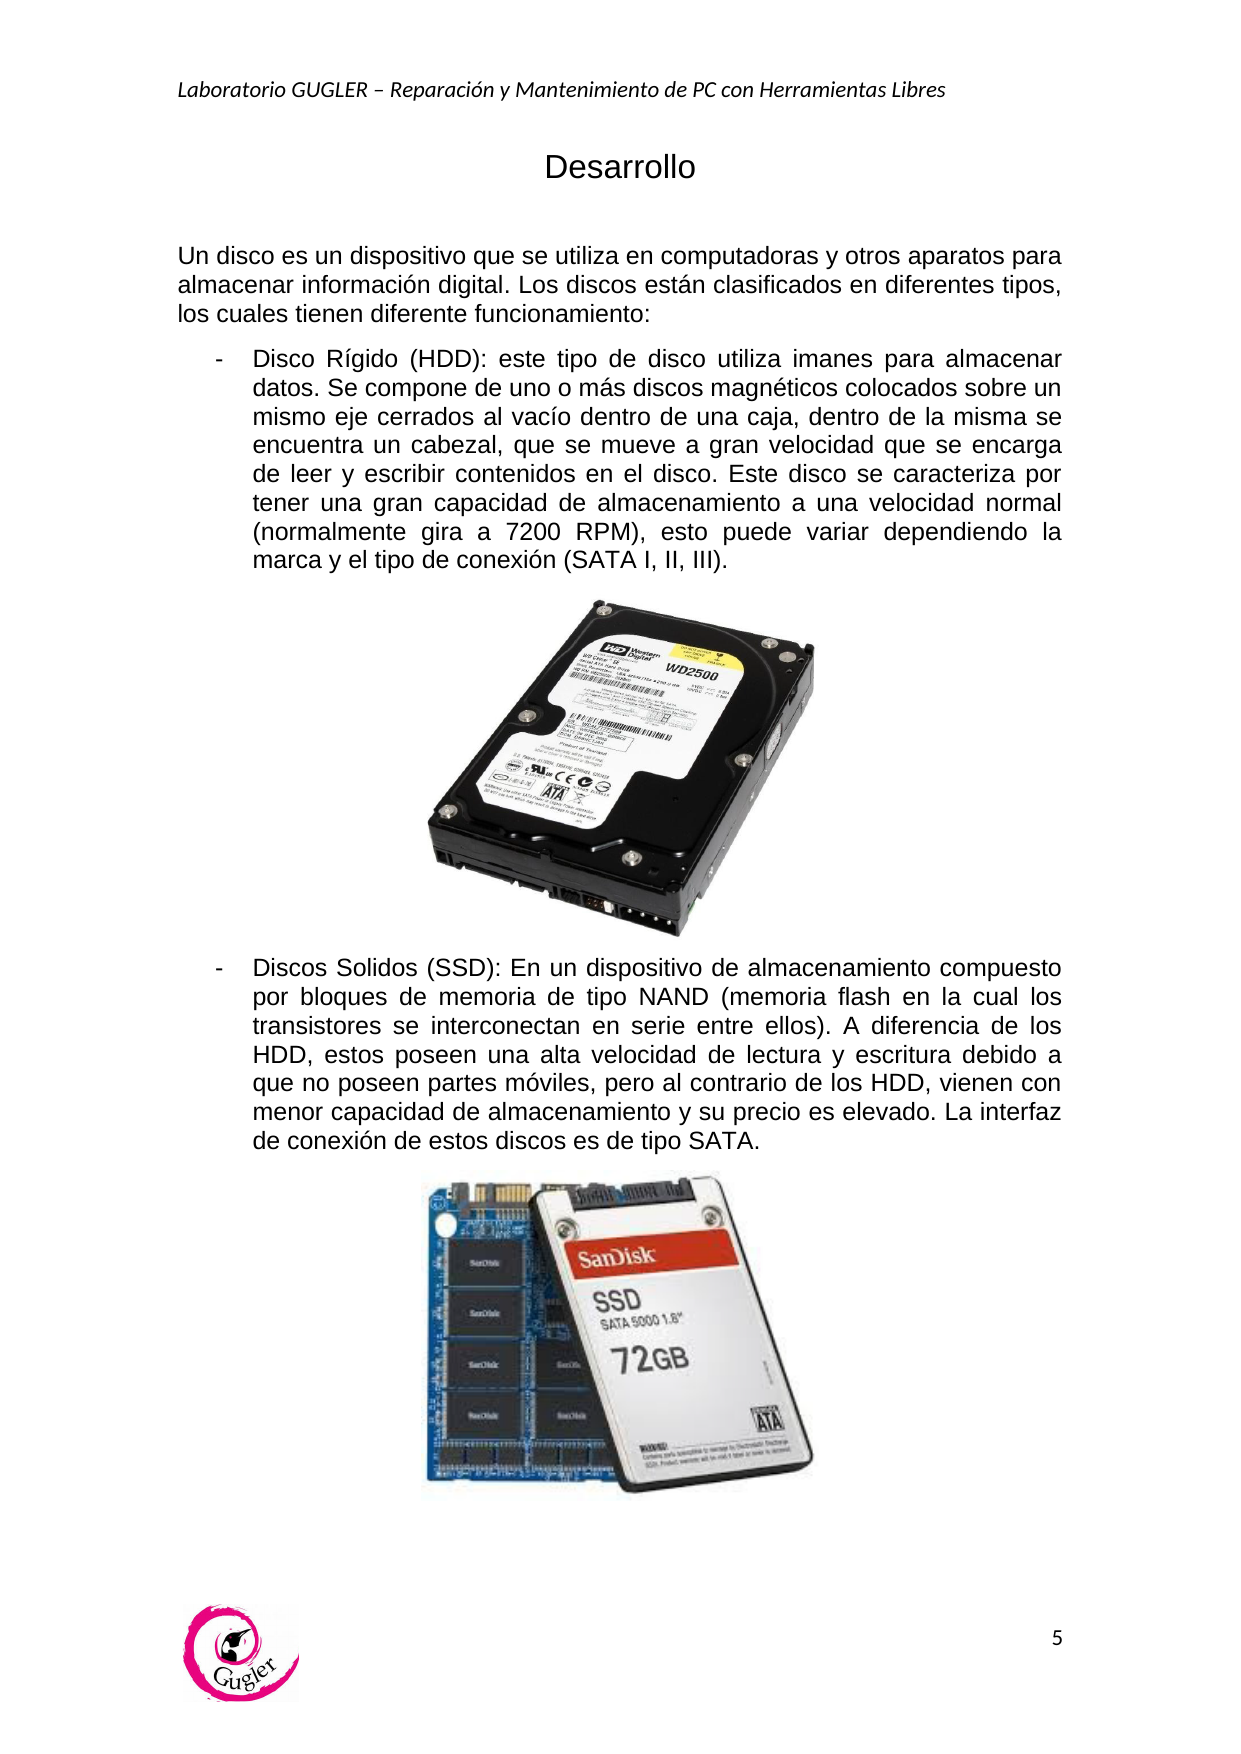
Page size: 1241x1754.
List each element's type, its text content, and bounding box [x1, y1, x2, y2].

text Desarrollo [177, 148, 1063, 186]
text Un disco es un dispositivo que se utiliza en computadoras y otros aparatos para almacenar información digital. Los discos están clasificados en diferentes tipos, los cuales tienen diferente funcionamiento: [177, 241, 1063, 327]
list Disco Rígido (HDD): este tipo de disco utiliza imanes para almacenar datos. Se compone de uno o más discos magnéticos colocados sobre un mismo eje cerrados al vacío dentro de una caja, dentro de la misma se encuentra un cabezal, que se mueve a gran velocidad que se encarga de leer y escribir contenidos en el disco. Este disco se caracteriza por tener una gran capacidad de almacenamiento a una velocidad normal (normalmente gira a 7200 RPM), esto puede variar dependiendo la marca y el tipo de conexión (SATA I, II, III). [215, 344, 1063, 574]
list Discos Solidos (SSD): En un dispositivo de almacenamiento compuesto por bloques de memoria de tipo NAND (memoria flash en la cual los transistores se interconectan en serie entre ellos). A diferencia de los HDD, estos poseen una alta velocidad de lectura y escritura debido a que no poseen partes móviles, pero al contrario de los HDD, vienen con menor capacidad de almacenamiento y su precio es elevado. La interfaz de conexión de estos discos es de tipo SATA. [215, 953, 1063, 1154]
